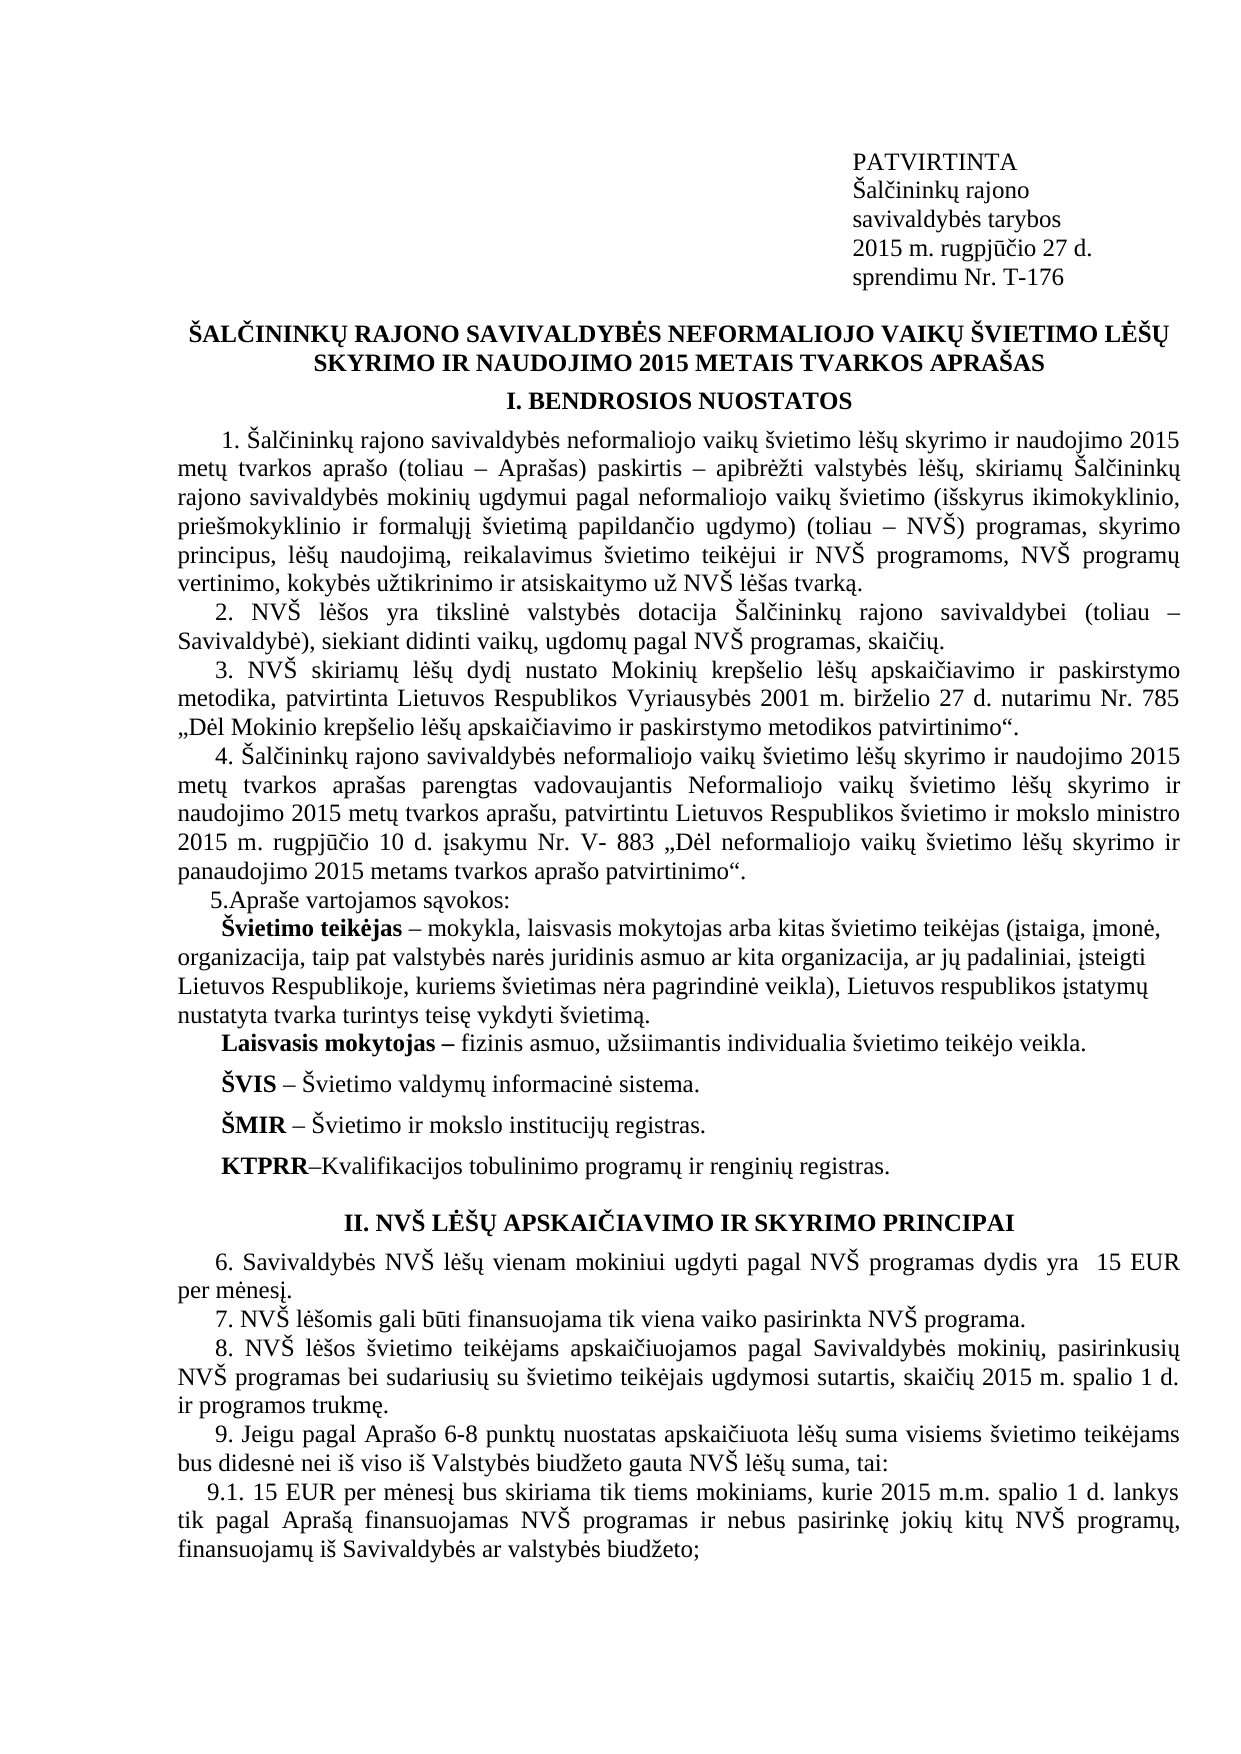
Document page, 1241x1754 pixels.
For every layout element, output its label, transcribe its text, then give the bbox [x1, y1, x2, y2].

text Šalčininkų rajono [777, 176, 1181, 204]
text Laisvasis mokytojas – fizinis asmuo, užsiimantis individualia švietimo teikėjo veikla. [177, 1028, 1181, 1057]
text 6. Savivaldybės NVŠ lėšų vienam mokiniui ugdyti pagal NVŠ programas dydis yra 15 EUR per mėnesį. [177, 1247, 1181, 1304]
text 3. NVŠ skiriamų lėšų dydį nustato Mokinių krepšelio lėšų apskaičiavimo ir paskirstymo metodika, patvirtinta Lietuvos Respublikos Vyriausybės 2001 m. birželio 27 d. nutarimu Nr. 785 „Dėl Mokinio krepšelio lėšų apskaičiavimo ir paskirstymo metodikos patvirtinimo“. [177, 655, 1181, 741]
text ŠALČININKŲ RAJONO SAVIVALDYBĖS NEFORMALIOJO VAIKŲ ŠVIETIMO LĖŠŲ [177, 319, 1181, 348]
text sprendimu Nr. T-176 [777, 262, 1181, 291]
text savivaldybės tarybos [177, 204, 1181, 233]
text PATVIRTINTA [177, 147, 1181, 176]
text 2. NVŠ lėšos yra tikslinė valstybės dotacija Šalčininkų rajono savivaldybei (toliau – Savivaldybė), siekiant didinti vaikų, ugdomų pagal NVŠ programas, skaičių. [177, 597, 1181, 655]
text 8. NVŠ lėšos švietimo teikėjams apskaičiuojamos pagal Savivaldybės mokinių, pasirinkusių NVŠ programas bei sudariusių su švietimo teikėjais ugdymosi sutartis, skaičių 2015 m. spalio 1 d. ir programos trukmę. [177, 1333, 1181, 1419]
text I. BENDROSIOS NUOSTATOS [177, 386, 1181, 415]
text SKYRIMO IR NAUDOJIMO 2015 METAIS TVARKOS APRAŠAS [177, 348, 1181, 377]
text Švietimo teikėjas – mokykla, laisvasis mokytojas arba kitas švietimo teikėjas (įstaiga, įmonė, organizacija, taip pat valstybės narės juridinis asmuo ar kita organizacija, ar jų padaliniai, įsteigti Lietuvos Respublikoje, kuriems švietimas nėra pagrindinė veikla), Lietuvos respublikos įstatymų nustatyta tvarka turintys teisę vykdyti švietimą. [177, 913, 1181, 1028]
text 1. Šalčininkų rajono savivaldybės neformaliojo vaikų švietimo lėšų skyrimo ir naudojimo 2015 metų tvarkos aprašo (toliau – Aprašas) paskirtis – apibrėžti valstybės lėšų, skiriamų Šalčininkų rajono savivaldybės mokinių ugdymui pagal neformaliojo vaikų švietimo (išskyrus ikimokyklinio, priešmokyklinio ir formalųjį švietimą papildančio ugdymo) (toliau – NVŠ) programas, skyrimo principus, lėšų naudojimą, reikalavimus švietimo teikėjui ir NVŠ programoms, NVŠ programų vertinimo, kokybės užtikrinimo ir atsiskaitymo už NVŠ lėšas tvarką. [177, 425, 1181, 597]
text 7. NVŠ lėšomis gali būti finansuojama tik viena vaiko pasirinkta NVŠ programa. [177, 1304, 1181, 1333]
text ŠVIS – Švietimo valdymų informacinė sistema. [177, 1069, 1181, 1098]
text 9. Jeigu pagal Aprašo 6-8 punktų nuostatas apskaičiuota lėšų suma visiems švietimo teikėjams bus didesnė nei iš viso iš Valstybės biudžeto gauta NVŠ lėšų suma, tai: [177, 1419, 1181, 1477]
text 9.1. 15 EUR per mėnesį bus skiriama tik tiems mokiniams, kurie 2015 m.m. spalio 1 d. lankys tik pagal Aprašą finansuojamas NVŠ programas ir nebus pasirinkę jokių kitų NVŠ programų, finansuojamų iš Savivaldybės ar valstybės biudžeto; [177, 1477, 1181, 1563]
text 2015 m. rugpjūčio 27 d. [177, 233, 1181, 262]
text ŠMIR – Švietimo ir mokslo institucijų registras. [177, 1110, 1181, 1139]
text 5.Apraše vartojamos sąvokos: [177, 885, 1181, 913]
text II. NVŠ LĖŠŲ APSKAIČIAVIMO IR SKYRIMO PRINCIPAI [177, 1208, 1181, 1237]
text 4. Šalčininkų rajono savivaldybės neformaliojo vaikų švietimo lėšų skyrimo ir naudojimo 2015 metų tvarkos aprašas parengtas vadovaujantis Neformaliojo vaikų švietimo lėšų skyrimo ir naudojimo 2015 metų tvarkos aprašu, patvirtintu Lietuvos Respublikos švietimo ir mokslo ministro 2015 m. rugpjūčio 10 d. įsakymu Nr. V- 883 „Dėl neformaliojo vaikų švietimo lėšų skyrimo ir panaudojimo 2015 metams tvarkos aprašo patvirtinimo“. [177, 741, 1181, 885]
text KTPRR–Kvalifikacijos tobulinimo programų ir renginių registras. [177, 1151, 1181, 1179]
